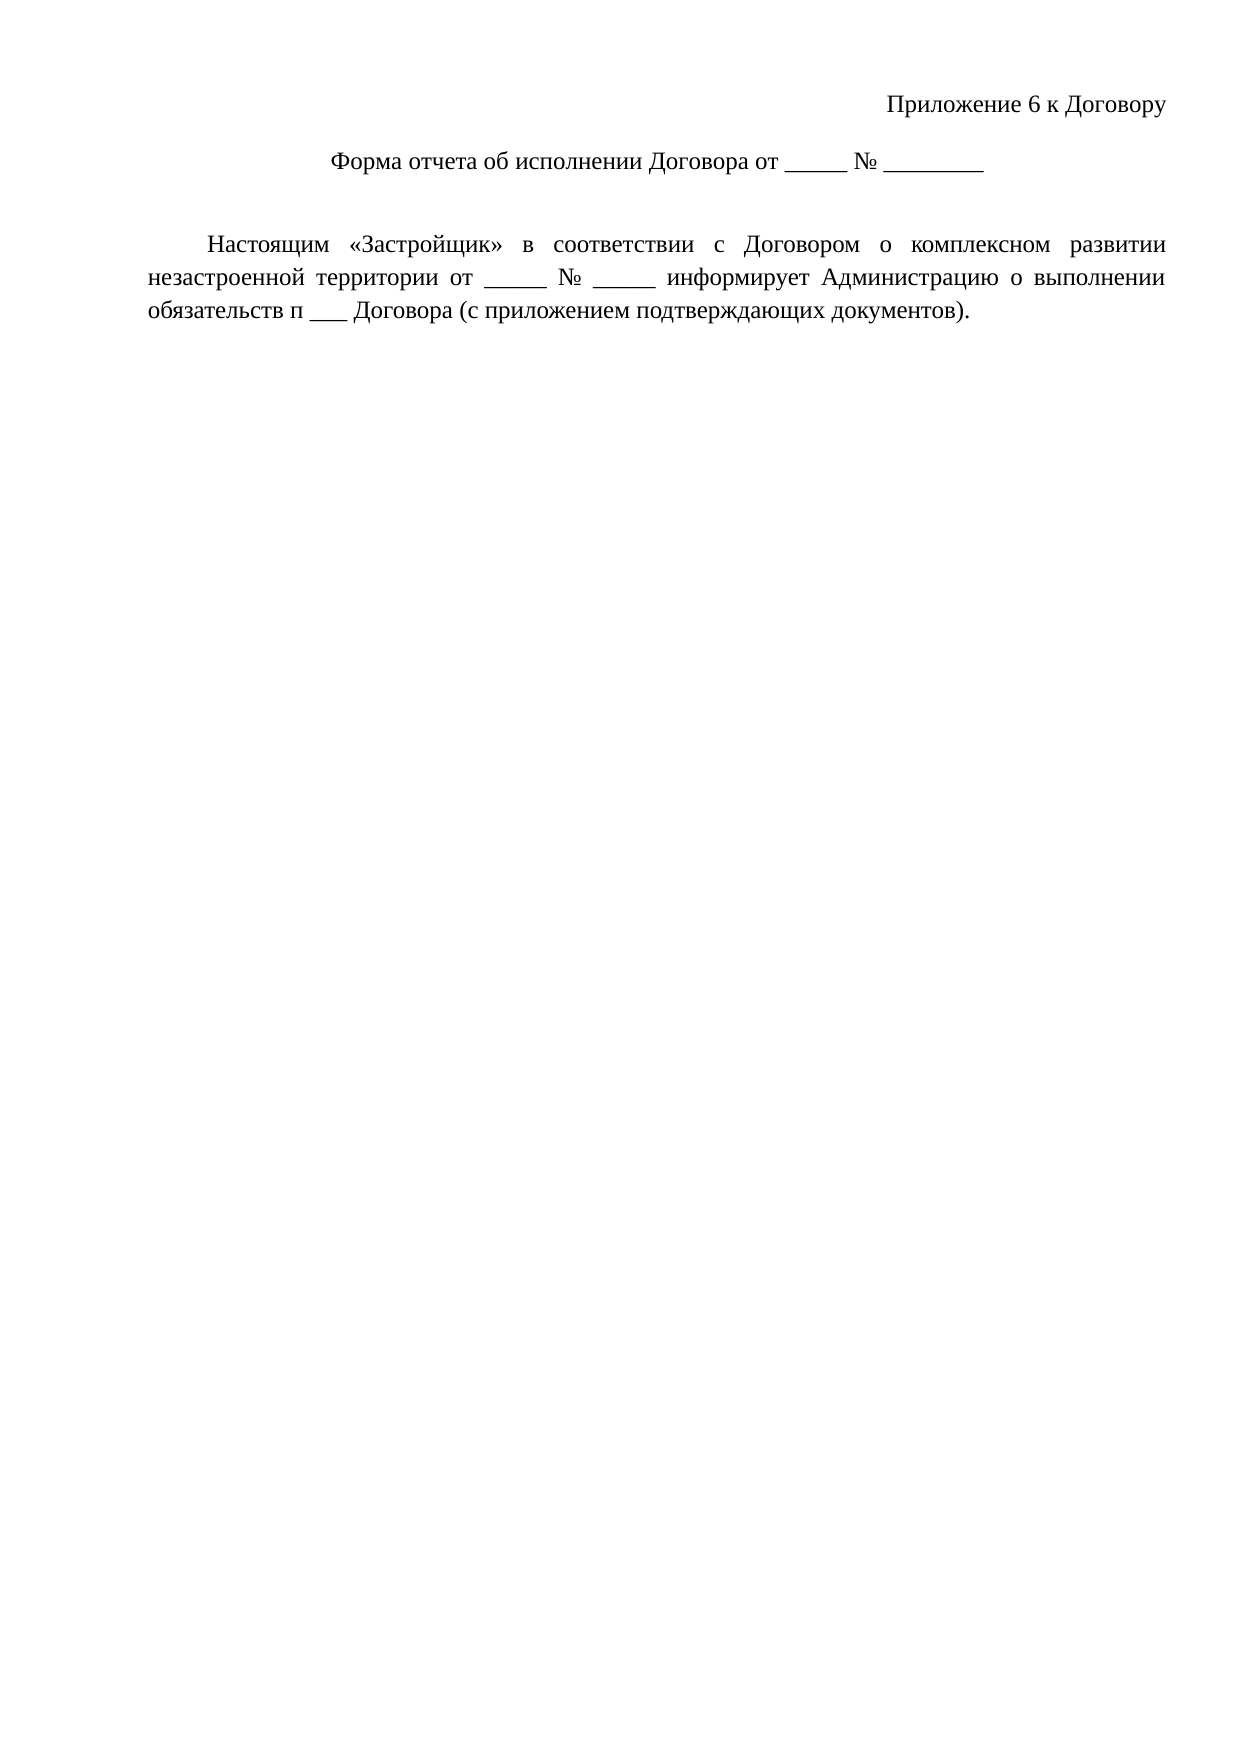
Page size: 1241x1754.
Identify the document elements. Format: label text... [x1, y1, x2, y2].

text Настоящим «Застройщик» в соответствии с Договором о комплексном развитии незастроенной территории от _____ № _____ информирует Администрацию о выполнении обязательств п ___ Договора (с приложением подтверждающих документов). [148, 229, 1167, 323]
text Форма отчета об исполнении Договора от _____ № ________ [148, 146, 1167, 175]
text Приложение 6 к Договору [148, 89, 1167, 117]
